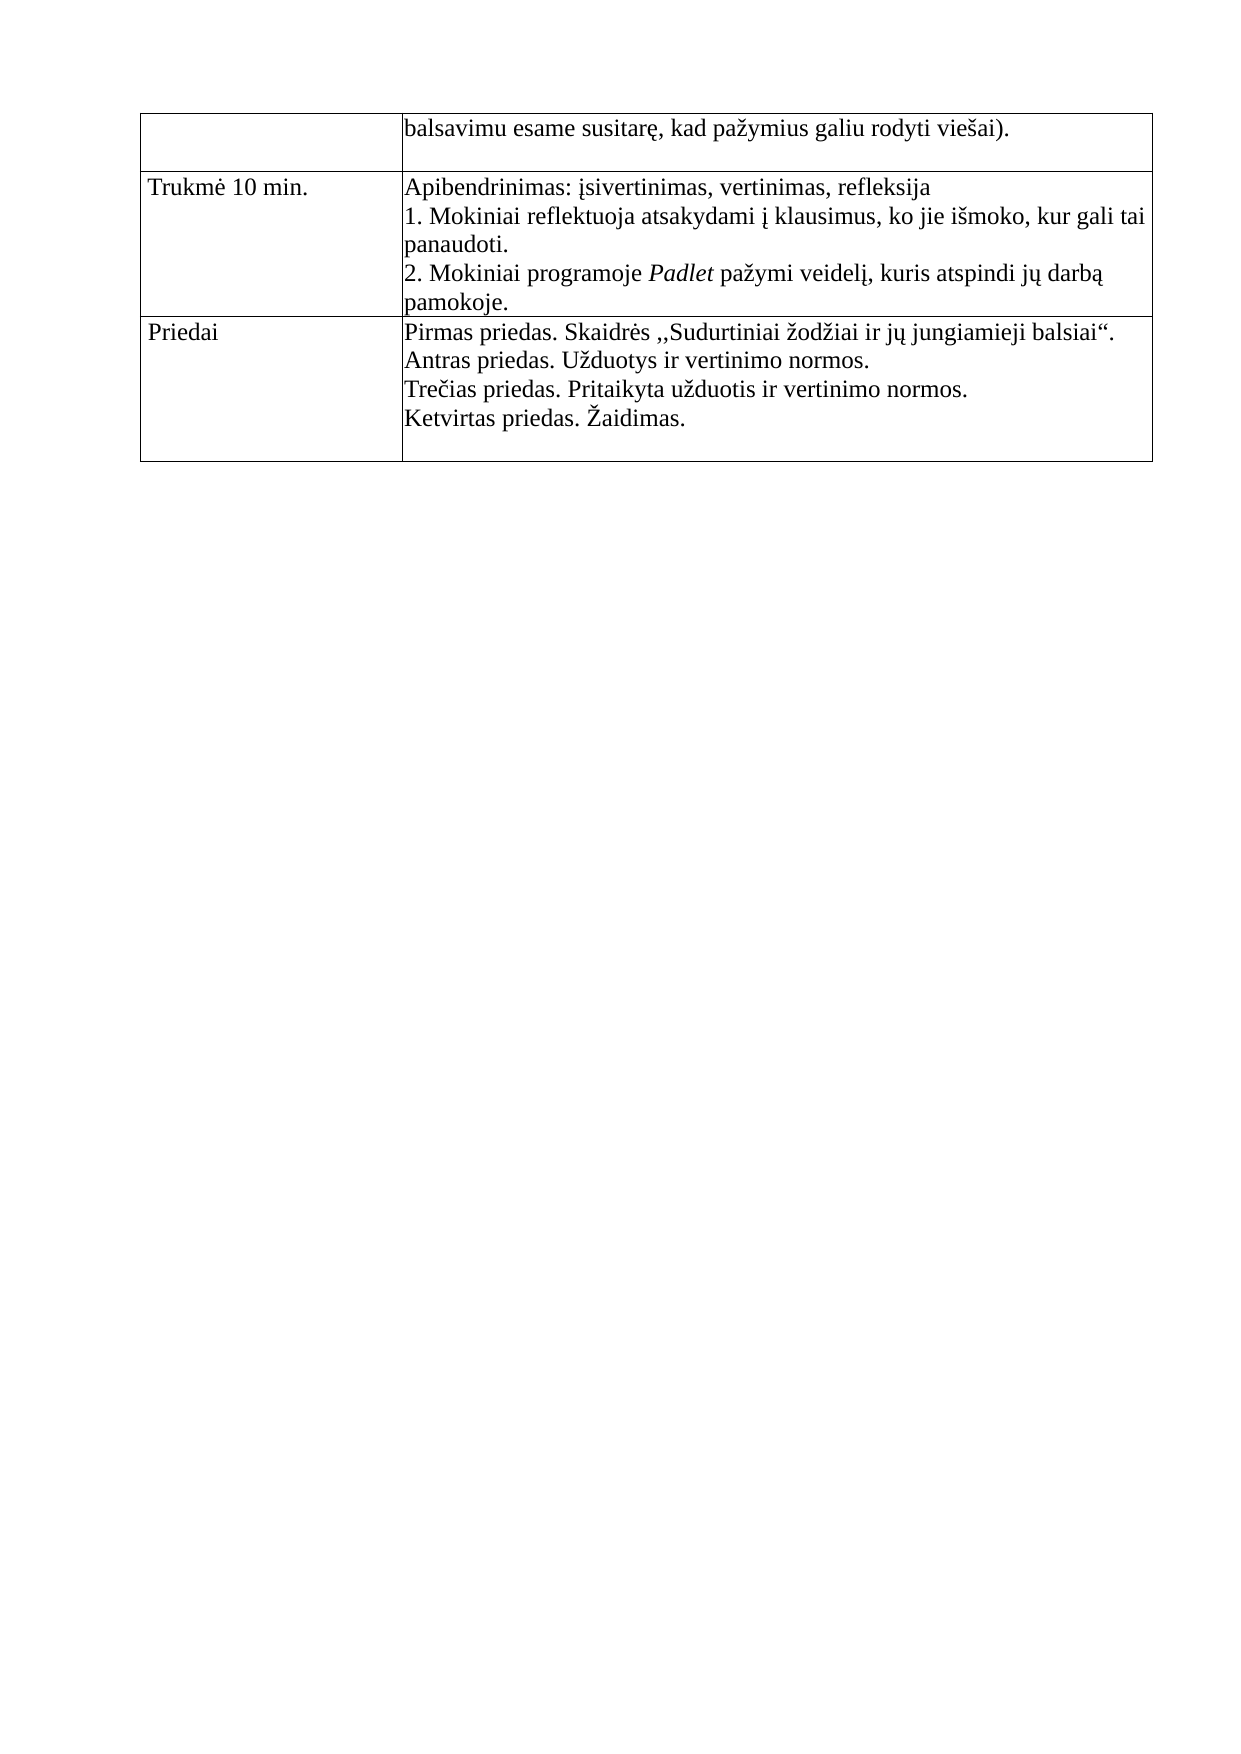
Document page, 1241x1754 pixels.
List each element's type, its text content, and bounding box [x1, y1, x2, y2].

table_cell Trukmė 10 min. [141, 172, 402, 316]
table_cell [141, 114, 402, 171]
table_cell Apibendrinimas: įsivertinimas, vertinimas, refleksija 1. Mokiniai reflektuoja atsakydami į klausimus, ko jie išmoko, kur gali tai panaudoti. 2. Mokiniai programoje Padlet pažymi veidelį, kuris atspindi jų darbą pamokoje. [403, 172, 1152, 316]
table_cell Pirmas priedas. Skaidrės ,,Sudurtiniai žodžiai ir jų jungiamieji balsiai“. Antras priedas. Užduotys ir vertinimo normos. Trečias priedas. Pritaikyta užduotis ir vertinimo normos. Ketvirtas priedas. Žaidimas. [403, 317, 1152, 461]
table_cell Priedai [141, 317, 402, 461]
table_cell balsavimu esame susitarę, kad pažymius galiu rodyti viešai). [403, 114, 1152, 171]
